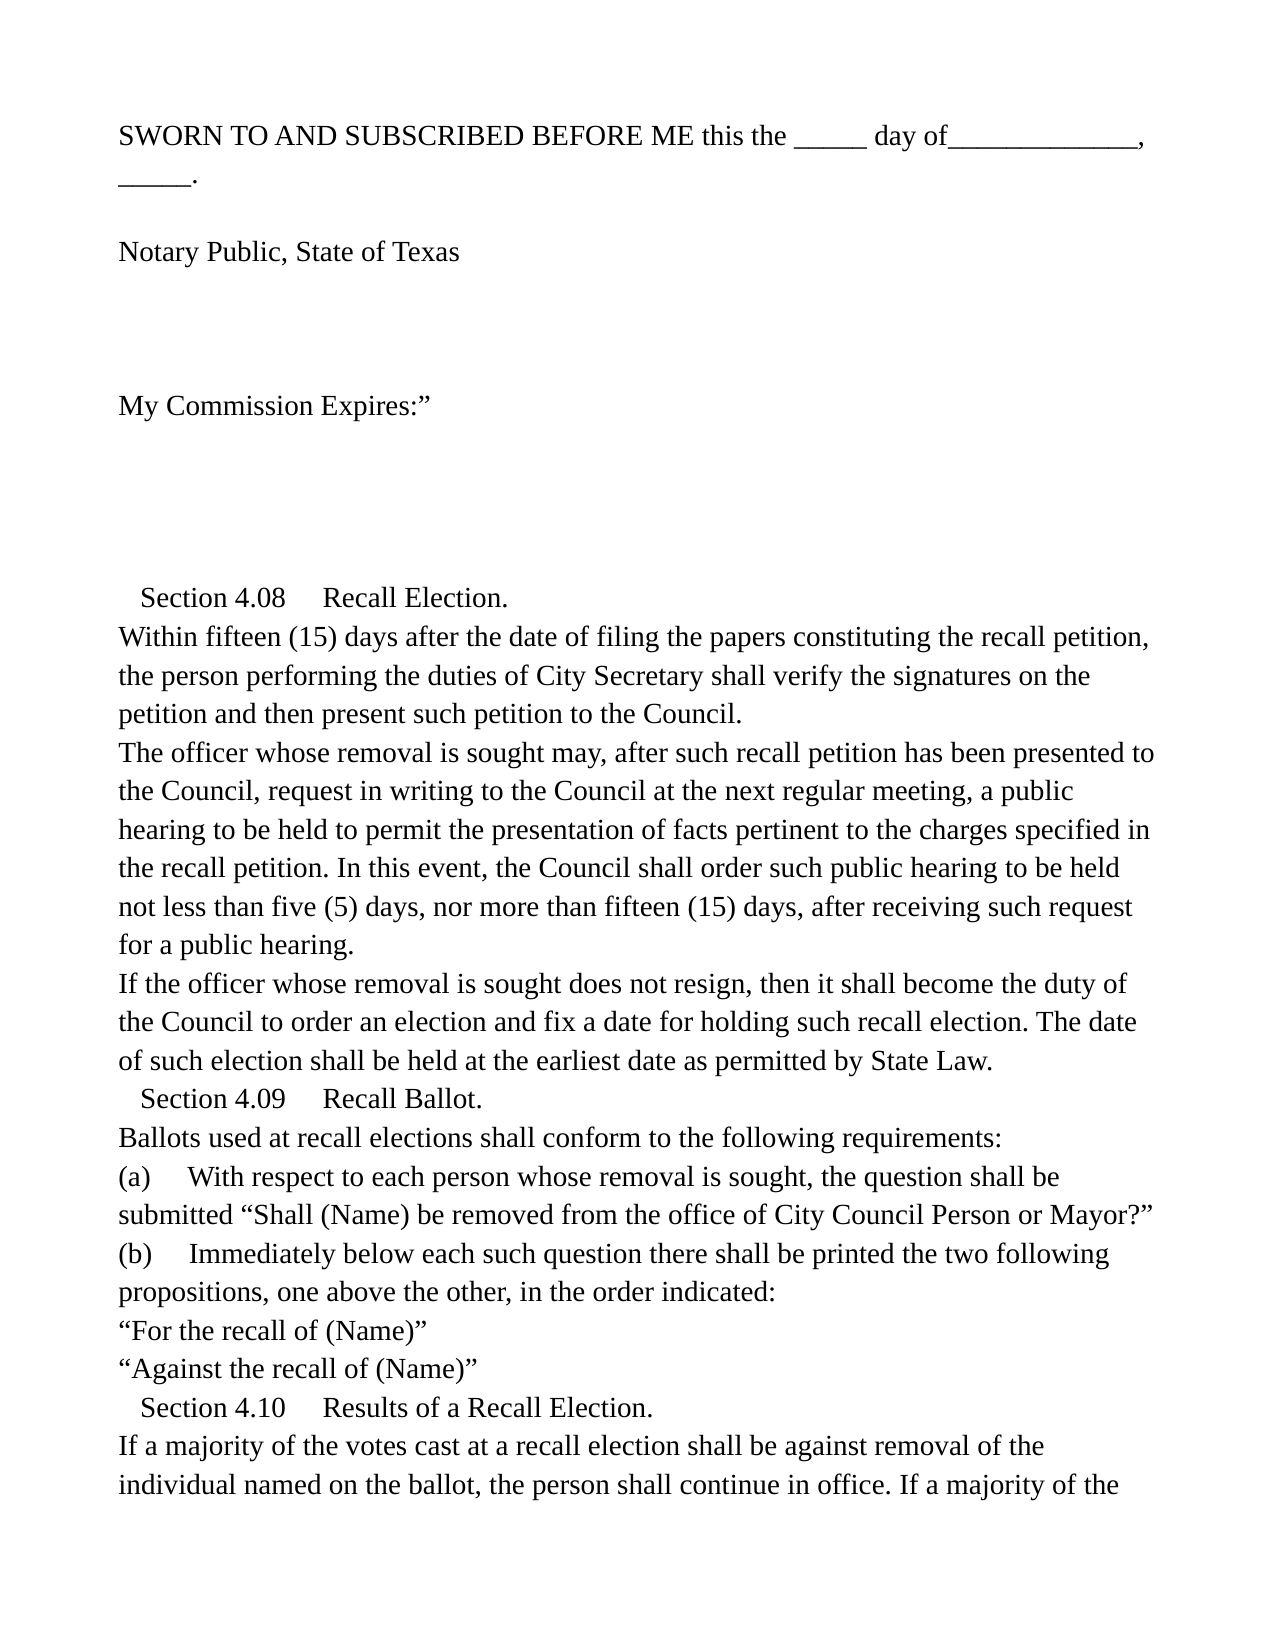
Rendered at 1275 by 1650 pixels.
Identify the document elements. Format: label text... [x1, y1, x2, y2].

text SWORN TO AND SUBSCRIBED BEFORE ME this the _____ day of_____________, _____. Notary Public, State of Texas My Commission Expires:” Section 4.08 Recall Election. Within fifteen (15) days after the date of filing the papers constituting the recall petition, the person performing the duties of City Secretary shall verify the signatures on the petition and then present such petition to the Council. The officer whose removal is sought may, after such recall petition has been presented to the Council, request in writing to the Council at the next regular meeting, a public hearing to be held to permit the presentation of facts pertinent to the charges specified in the recall petition. In this event, the Council shall order such public hearing to be held not less than five (5) days, nor more than fifteen (15) days, after receiving such request for a public hearing. If the officer whose removal is sought does not resign, then it shall become the duty of the Council to order an election and fix a date for holding such recall election. The date of such election shall be held at the earliest date as permitted by State Law. Section 4.09 Recall Ballot. Ballots used at recall elections shall conform to the following requirements: (a) With respect to each person whose removal is sought, the question shall be submitted “Shall (Name) be removed from the office of City Council Person or Mayor?” (b) Immediately below each such question there shall be printed the two following propositions, one above the other, in the order indicated: “For the recall of (Name)” “Against the recall of (Name)” Section 4.10 Results of a Recall Election. If a majority of the votes cast at a recall election shall be against removal of the individual named on the ballot, the person shall continue in office. If a majority of the [118, 118, 1157, 1501]
